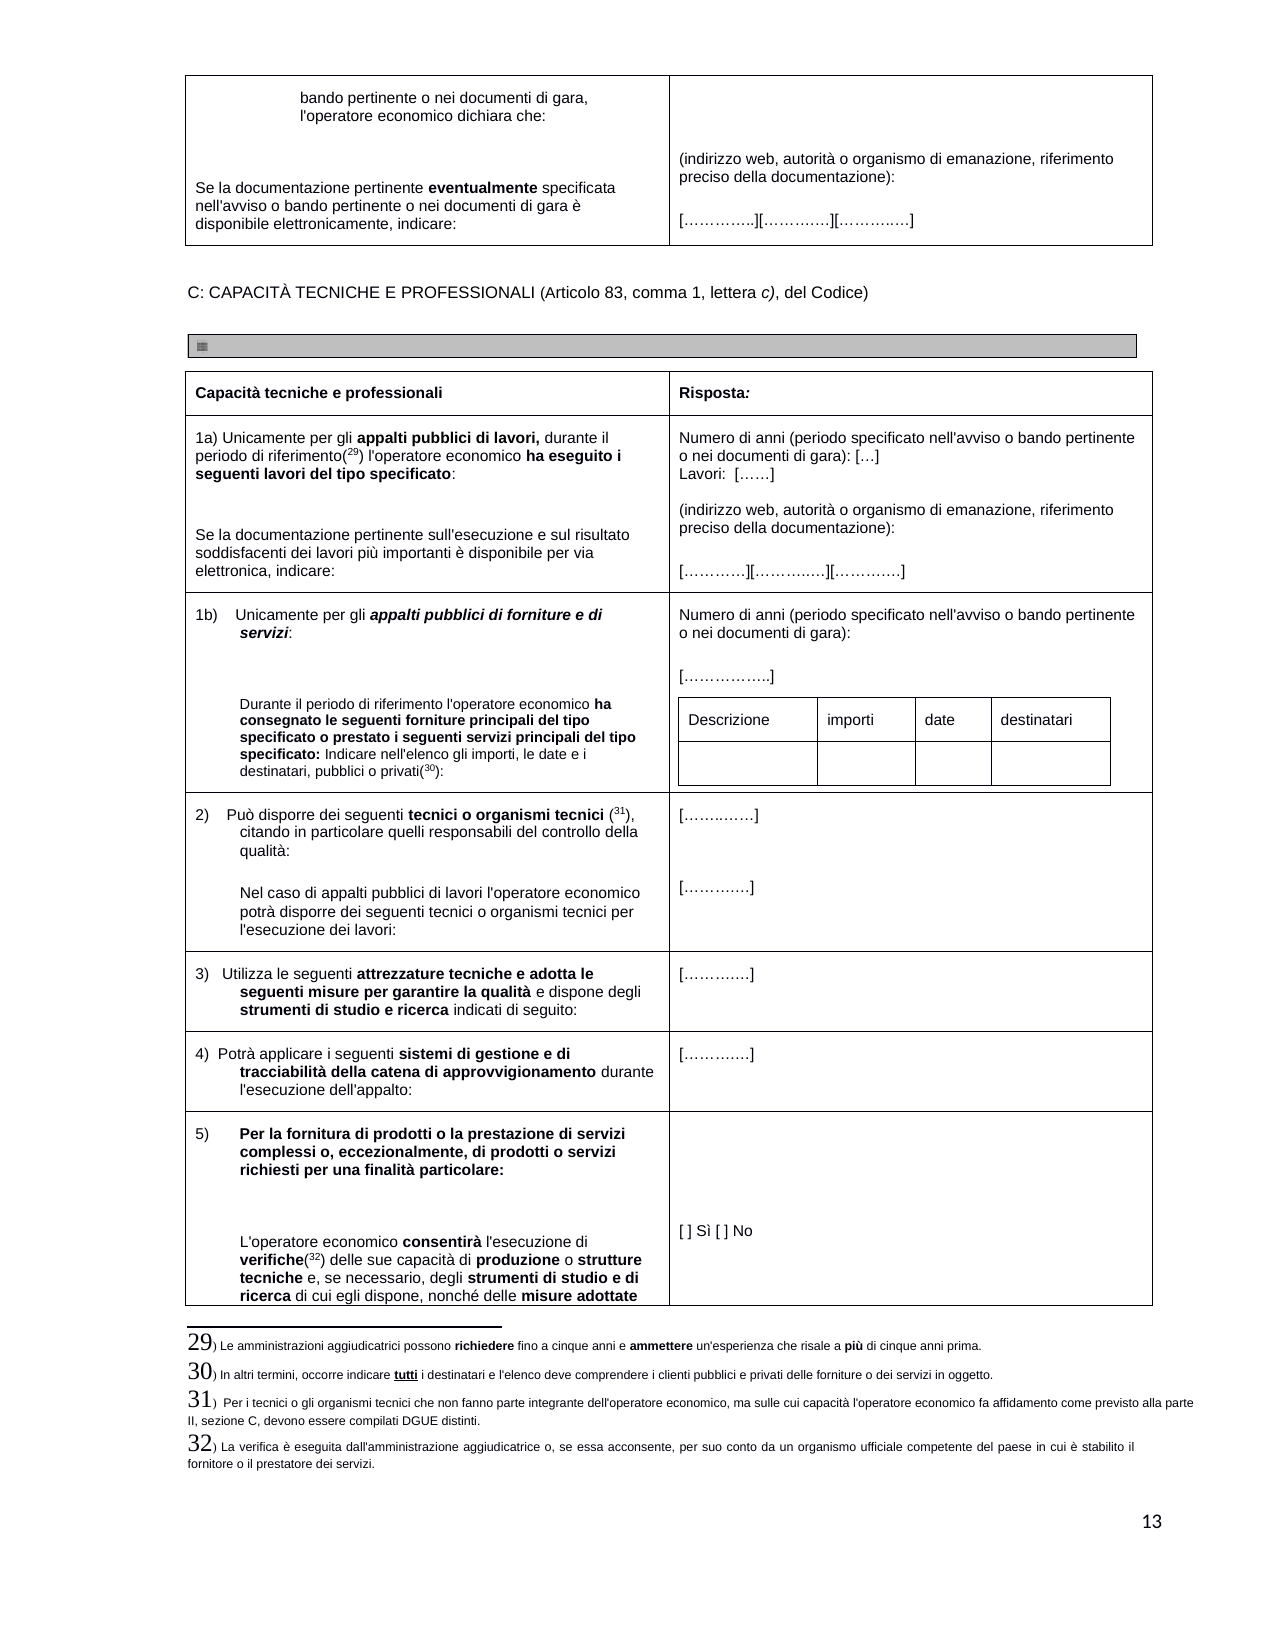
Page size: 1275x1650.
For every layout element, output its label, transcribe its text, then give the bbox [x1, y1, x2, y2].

table_cell 5) Per la fornitura di prodotti o la prestazione di servizi complessi o, eccezionalmente, di prodotti o servizi richiesti per una finalità particolare: L'operatore economico consentirà l'esecuzione di verifiche() delle sue capacità di produzione o strutture tecniche e, se necessario, degli strumenti di studio e di ricerca di cui egli dispone, nonché delle misure adottate [186, 1112, 669, 1304]
table_cell Numero di anni (periodo specificato nell'avviso o bando pertinente o nei documenti di gara): […] Lavori: [……] (indirizzo web, autorità o organismo di emanazione, riferimento preciso della documentazione): […………][………..…][……….…] [670, 416, 1152, 592]
table_cell Numero di anni (periodo specificato nell'avviso o bando pertinente o nei documenti di gara): [……………..] [670, 593, 1152, 792]
table_cell 1a) Unicamente per gli appalti pubblici di lavori, durante il periodo di riferimento() l'operatore economico ha eseguito i seguenti lavori del tipo specificato: Se la documentazione pertinente sull'esecuzione e sul risultato soddisfacenti dei lavori più importanti è disponibile per via elettronica, indicare: [186, 416, 669, 592]
table_header Descrizione [679, 698, 817, 741]
table_cell bando pertinente o nei documenti di gara, l'operatore economico dichiara che: Se la documentazione pertinente eventualmente specificata nell'avviso o bando pertinente o nei documenti di gara è disponibile elettronicamente, indicare: [186, 76, 669, 245]
table_header date [916, 698, 991, 741]
table_cell [916, 742, 991, 785]
table_cell [992, 742, 1110, 785]
table_header destinatari [992, 698, 1110, 741]
table_header Capacità tecniche e professionali [186, 372, 669, 415]
table_cell 3) Utilizza le seguenti attrezzature tecniche e adotta le seguenti misure per garantire la qualità e dispone degli strumenti di studio e ricerca indicati di seguito: [186, 952, 669, 1031]
table_cell [818, 742, 915, 785]
table_cell 1b) Unicamente per gli appalti pubblici di forniture e di servizi: Durante il periodo di riferimento l'operatore economico ha consegnato le seguenti forniture principali del tipo specificato o prestato i seguenti servizi principali del tipo specificato: Indicare nell'elenco gli importi, le date e i destinatari, pubblici o privati(): [186, 593, 669, 792]
table_cell [……….…] [670, 952, 1152, 1031]
table_header importi [818, 698, 915, 741]
text Tale Sezione è da compilare solo se le informazioni sono state richieste espressamente dall’amministrazione aggiudicatrice o dall’ente aggiudicatore nell’avviso o bando pertinente o nei documenti di gara. [189, 335, 1136, 357]
table_cell [……….…] [670, 1032, 1152, 1111]
table_cell 4) Potrà applicare i seguenti sistemi di gestione e di tracciabilità della catena di approvvigionamento durante l'esecuzione dell'appalto: [186, 1032, 669, 1111]
table_header Risposta: [670, 372, 1152, 415]
title C: Capacità tecniche e professionali (Articolo 83, comma 1, lettera c), del Codice) [187, 283, 1137, 302]
table_cell (indirizzo web, autorità o organismo di emanazione, riferimento preciso della documentazione): […………..][……….…][………..…] [670, 76, 1152, 245]
table_cell [ ] Sì [ ] No [670, 1112, 1152, 1304]
table_cell [679, 742, 817, 785]
table_cell 2) Può disporre dei seguenti tecnici o organismi tecnici (), citando in particolare quelli responsabili del controllo della qualità: Nel caso di appalti pubblici di lavori l'operatore economico potrà disporre dei seguenti tecnici o organismi tecnici per l'esecuzione dei lavori: [186, 793, 669, 951]
table_cell [……..……] [……….…] [670, 793, 1152, 951]
